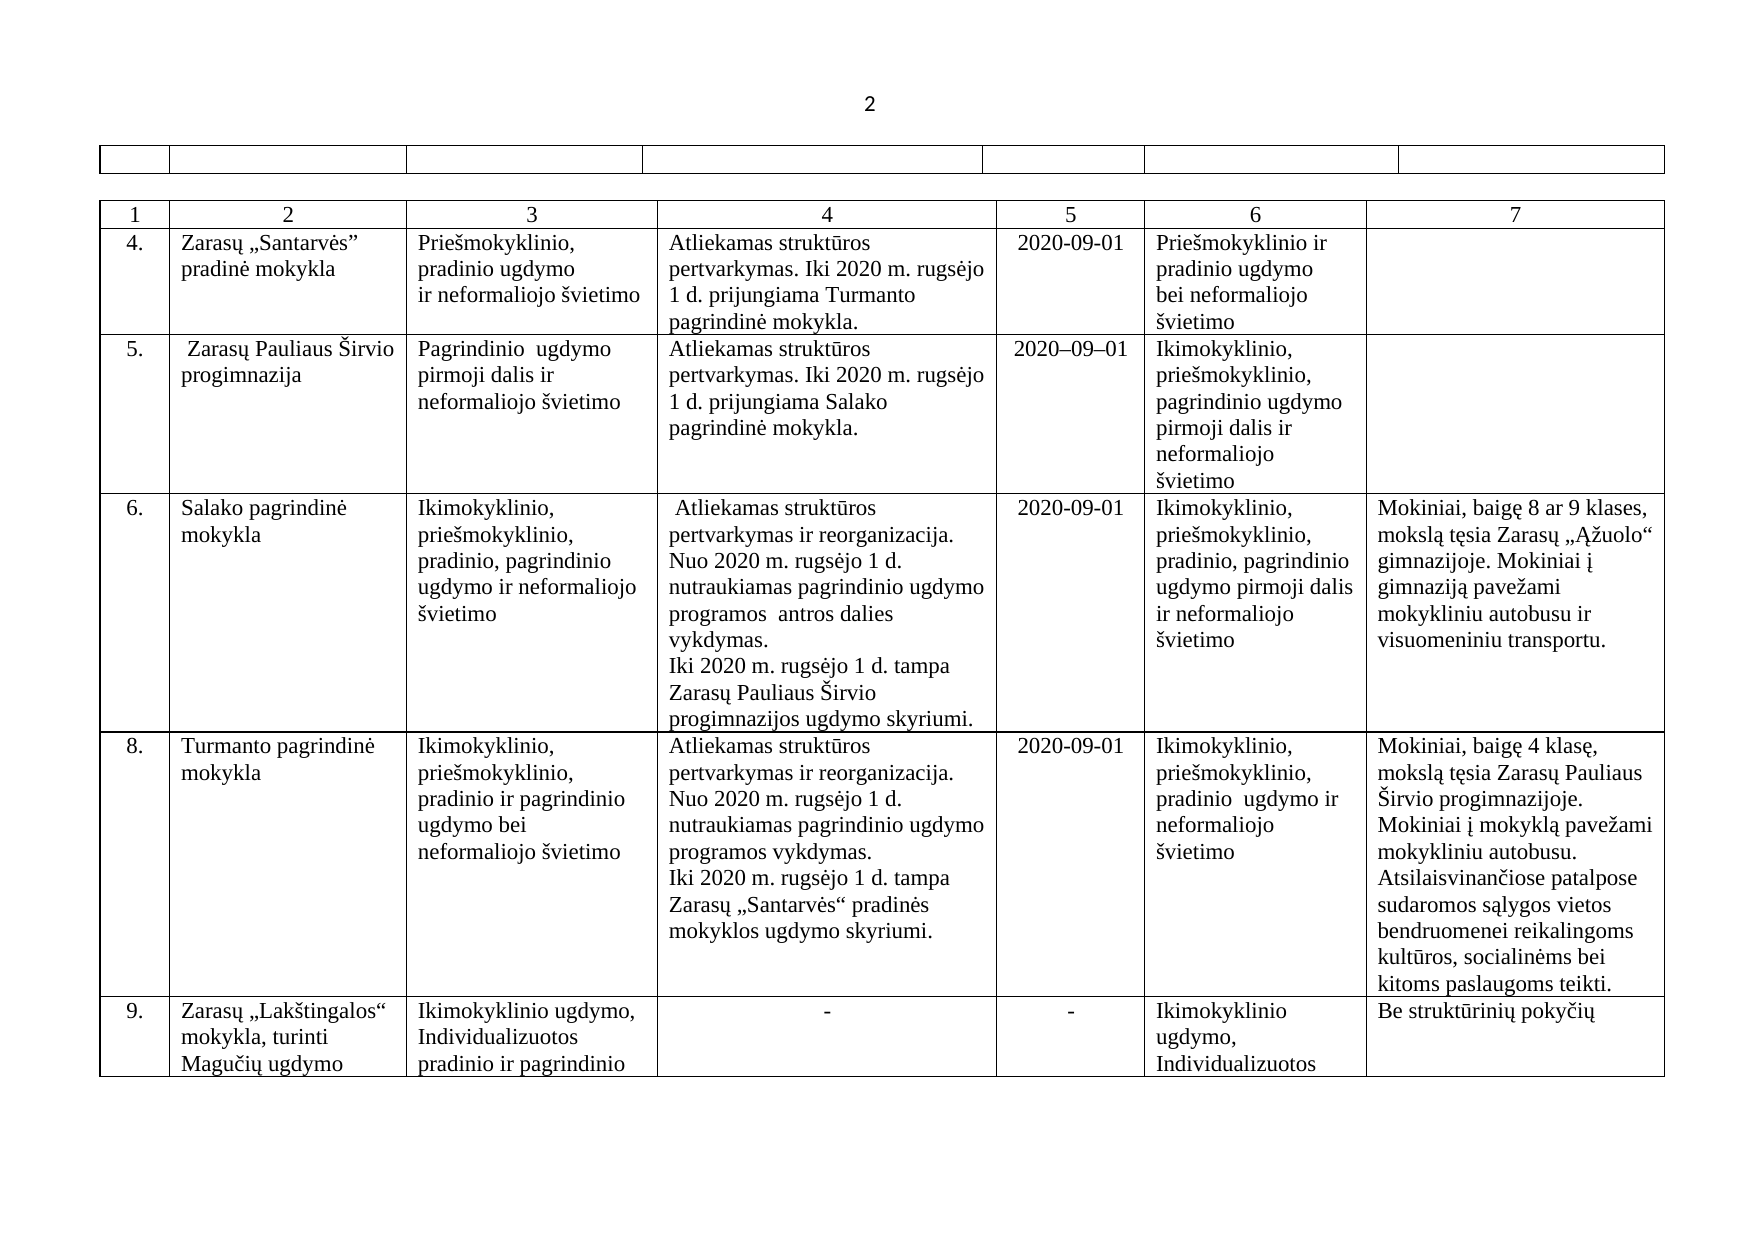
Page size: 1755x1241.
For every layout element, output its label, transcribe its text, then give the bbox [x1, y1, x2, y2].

table_cell Ikimokyklinio, priešmokyklinio, pradinio, pagrindinio ugdymo ir neformaliojo švietimo [407, 494, 657, 731]
table_cell 8. [101, 733, 169, 996]
table_cell 2020–09–01 [997, 335, 1144, 493]
table_cell [170, 146, 406, 173]
table_cell [1145, 146, 1398, 173]
table_cell [101, 146, 169, 173]
table_cell Priešmokyklinio, pradinio ugdymo ir neformaliojo švietimo [407, 229, 657, 334]
table_cell 2020-09-01 [997, 229, 1144, 334]
table_cell Priešmokyklinio ir pradinio ugdymo bei neformaliojo švietimo [1145, 229, 1366, 334]
table_cell Atliekamas struktūros pertvarkymas. Iki 2020 m. rugsėjo 1 d. prijungiama Salako pagrindinė mokykla. [658, 335, 996, 493]
table_header 2 [170, 201, 406, 228]
table_cell Zarasų „Santarvės” pradinė mokykla [170, 229, 406, 334]
table_cell Pagrindinio ugdymo pirmoji dalis ir neformaliojo švietimo [407, 335, 657, 493]
table_cell 5. [101, 335, 169, 493]
table_cell 2020-09-01 [997, 733, 1144, 996]
table_cell 2020-09-01 [997, 494, 1144, 731]
table_cell Atliekamas struktūros pertvarkymas. Iki 2020 m. rugsėjo 1 d. prijungiama Turmanto pagrindinė mokykla. [658, 229, 996, 334]
table_cell Turmanto pagrindinė mokykla [170, 733, 406, 996]
table_header 6 [1145, 201, 1366, 228]
table_cell Ikimokyklinio ugdymo, Individualizuotos pradinio ir pagrindinio [407, 997, 657, 1076]
table_header 5 [997, 201, 1144, 228]
table_cell Mokiniai, baigę 8 ar 9 klases, mokslą tęsia Zarasų „Ąžuolo“ gimnazijoje. Mokiniai į gimnaziją pavežami mokykliniu autobusu ir visuomeniniu transportu. [1367, 494, 1664, 731]
table_cell Be struktūrinių pokyčių [1367, 997, 1664, 1076]
table_cell 4. [101, 229, 169, 334]
table_cell Atliekamas struktūros pertvarkymas ir reorganizacija. Nuo 2020 m. rugsėjo 1 d. nutraukiamas pagrindinio ugdymo programos vykdymas. Iki 2020 m. rugsėjo 1 d. tampa Zarasų „Santarvės“ pradinės mokyklos ugdymo skyriumi. [658, 733, 996, 996]
table_header 3 [407, 201, 657, 228]
table_header 1 [101, 201, 169, 228]
table_cell Mokiniai, baigę 4 klasę, mokslą tęsia Zarasų Pauliaus Širvio progimnazijoje. Mokiniai į mokyklą pavežami mokykliniu autobusu. Atsilaisvinančiose patalpose sudaromos sąlygos vietos bendruomenei reikalingoms kultūros, socialinėms bei kitoms paslaugoms teikti. [1367, 733, 1664, 996]
table_cell - [658, 997, 996, 1076]
table_cell - [983, 146, 1144, 173]
table_cell Zarasų Pauliaus Širvio progimnazija [170, 335, 406, 493]
table_cell 6. [101, 494, 169, 731]
table_cell Zarasų „Lakštingalos“ mokykla, turinti Magučių ugdymo [170, 997, 406, 1076]
table_cell Ikimokyklinio, priešmokyklinio, pradinio ir pagrindinio ugdymo bei neformaliojo švietimo [407, 733, 657, 996]
table_header 7 [1367, 201, 1664, 228]
table_cell [1367, 335, 1664, 493]
table_cell Ikimokyklinio, priešmokyklinio, pradinio ugdymo ir neformaliojo švietimo [1145, 733, 1366, 996]
table_cell 9. [101, 997, 169, 1076]
table_cell [1399, 146, 1664, 173]
table_cell Atliekamas struktūros pertvarkymas ir reorganizacija. Nuo 2020 m. rugsėjo 1 d. nutraukiamas pagrindinio ugdymo programos antros dalies vykdymas. Iki 2020 m. rugsėjo 1 d. tampa Zarasų Pauliaus Širvio progimnazijos ugdymo skyriumi. [658, 494, 996, 731]
table_cell Ikimokyklinio ugdymo, Individualizuotos [1145, 997, 1366, 1076]
table_cell - [997, 997, 1144, 1076]
table_header 4 [658, 201, 996, 228]
table_cell Ikimokyklinio, priešmokyklinio, pradinio, pagrindinio ugdymo pirmoji dalis ir neformaliojo švietimo [1145, 494, 1366, 731]
table_cell Salako pagrindinė mokykla [170, 494, 406, 731]
table_cell [407, 146, 642, 173]
table_cell - [643, 146, 982, 173]
table_cell [1367, 229, 1664, 334]
table_cell Ikimokyklinio, priešmokyklinio, pagrindinio ugdymo pirmoji dalis ir neformaliojo švietimo [1145, 335, 1366, 493]
